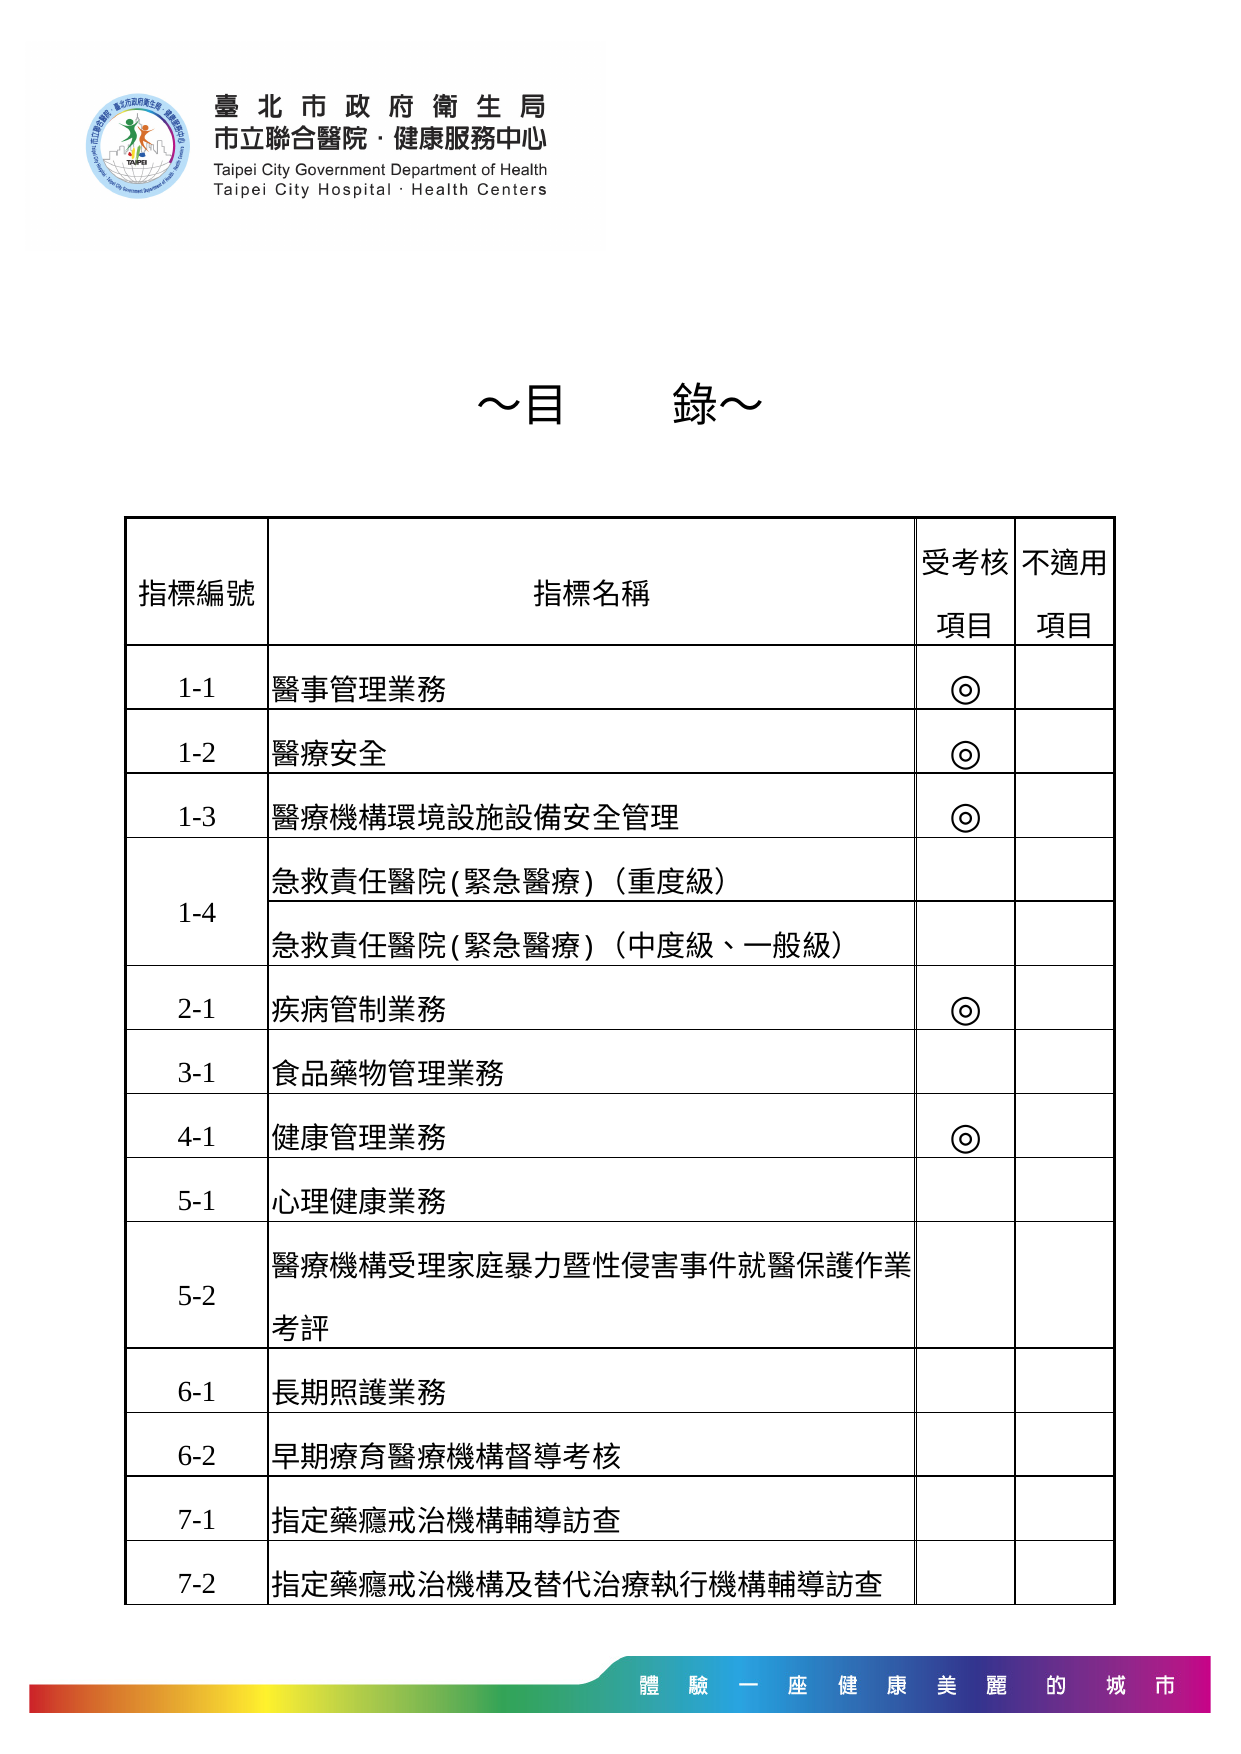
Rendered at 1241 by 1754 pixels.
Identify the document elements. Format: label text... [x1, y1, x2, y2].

table_header 不適用 項目 [1016, 519, 1113, 644]
table_cell 7-2 [127, 1541, 267, 1603]
table_cell 疾病管制業務 [269, 966, 914, 1028]
table_cell [1016, 1413, 1113, 1475]
table_cell ◎ [917, 774, 1014, 836]
table_cell ◎ [917, 966, 1014, 1028]
table_cell [1016, 774, 1113, 836]
table_cell 指定藥癮戒治機構輔導訪查 [269, 1477, 914, 1539]
table_cell [1016, 1477, 1113, 1539]
table_header 受考核 項目 [917, 519, 1014, 644]
table_cell [917, 1158, 1014, 1221]
table_cell 長期照護業務 [269, 1349, 914, 1411]
table_cell 心理健康業務 [269, 1158, 914, 1221]
table_cell 早期療育醫療機構督導考核 [269, 1413, 914, 1475]
table_cell [1016, 1349, 1113, 1411]
table_cell [1016, 1094, 1113, 1157]
table_cell [1016, 646, 1113, 708]
table_cell [1016, 1222, 1113, 1347]
table_header 指標名稱 [269, 519, 914, 644]
table_cell 6-2 [127, 1413, 267, 1475]
table_cell [917, 1541, 1014, 1603]
table_cell [1016, 1158, 1113, 1221]
table_cell [917, 1413, 1014, 1475]
table_cell [917, 1222, 1014, 1347]
table_cell 急救責任醫院(緊急醫療)（重度級） [269, 838, 914, 900]
table_cell [917, 1030, 1014, 1093]
table_cell 急救責任醫院(緊急醫療)（中度級、一般級） [269, 902, 914, 964]
table_cell 5-1 [127, 1158, 267, 1221]
table_cell ◎ [917, 646, 1014, 708]
table_cell 1-3 [127, 774, 267, 836]
table_cell 醫事管理業務 [269, 646, 914, 708]
table_cell 6-1 [127, 1349, 267, 1411]
table_cell [1016, 710, 1113, 772]
table_cell [917, 1349, 1014, 1411]
text ～目錄～ [25, 328, 1215, 453]
table_cell 醫療安全 [269, 710, 914, 772]
table_cell 5-2 [127, 1222, 267, 1347]
table_cell ◎ [917, 1094, 1014, 1157]
table_cell 1-4 [127, 838, 267, 964]
table_cell 1-2 [127, 710, 267, 772]
table_cell [1016, 1541, 1113, 1603]
table_cell 健康管理業務 [269, 1094, 914, 1157]
table_cell 指定藥癮戒治機構及替代治療執行機構輔導訪查 [269, 1541, 914, 1603]
table_cell [917, 1477, 1014, 1539]
table_cell 1-1 [127, 646, 267, 708]
table_cell 4-1 [127, 1094, 267, 1157]
table_cell 醫療機構環境設施設備安全管理 [269, 774, 914, 836]
table_cell [1016, 902, 1113, 964]
table_cell ◎ [917, 710, 1014, 772]
table_cell [1016, 838, 1113, 900]
table_cell 食品藥物管理業務 [269, 1030, 914, 1093]
table_cell 2-1 [127, 966, 267, 1028]
table_header 指標編號 [127, 519, 267, 644]
table_cell 7-1 [127, 1477, 267, 1539]
table_cell [1016, 1030, 1113, 1093]
table_cell [1016, 966, 1113, 1028]
table_cell [917, 902, 1014, 964]
table_cell 3-1 [127, 1030, 267, 1093]
table_cell 醫療機構受理家庭暴力暨性侵害事件就醫保護作業考評 [269, 1222, 914, 1347]
table_cell [917, 838, 1014, 900]
